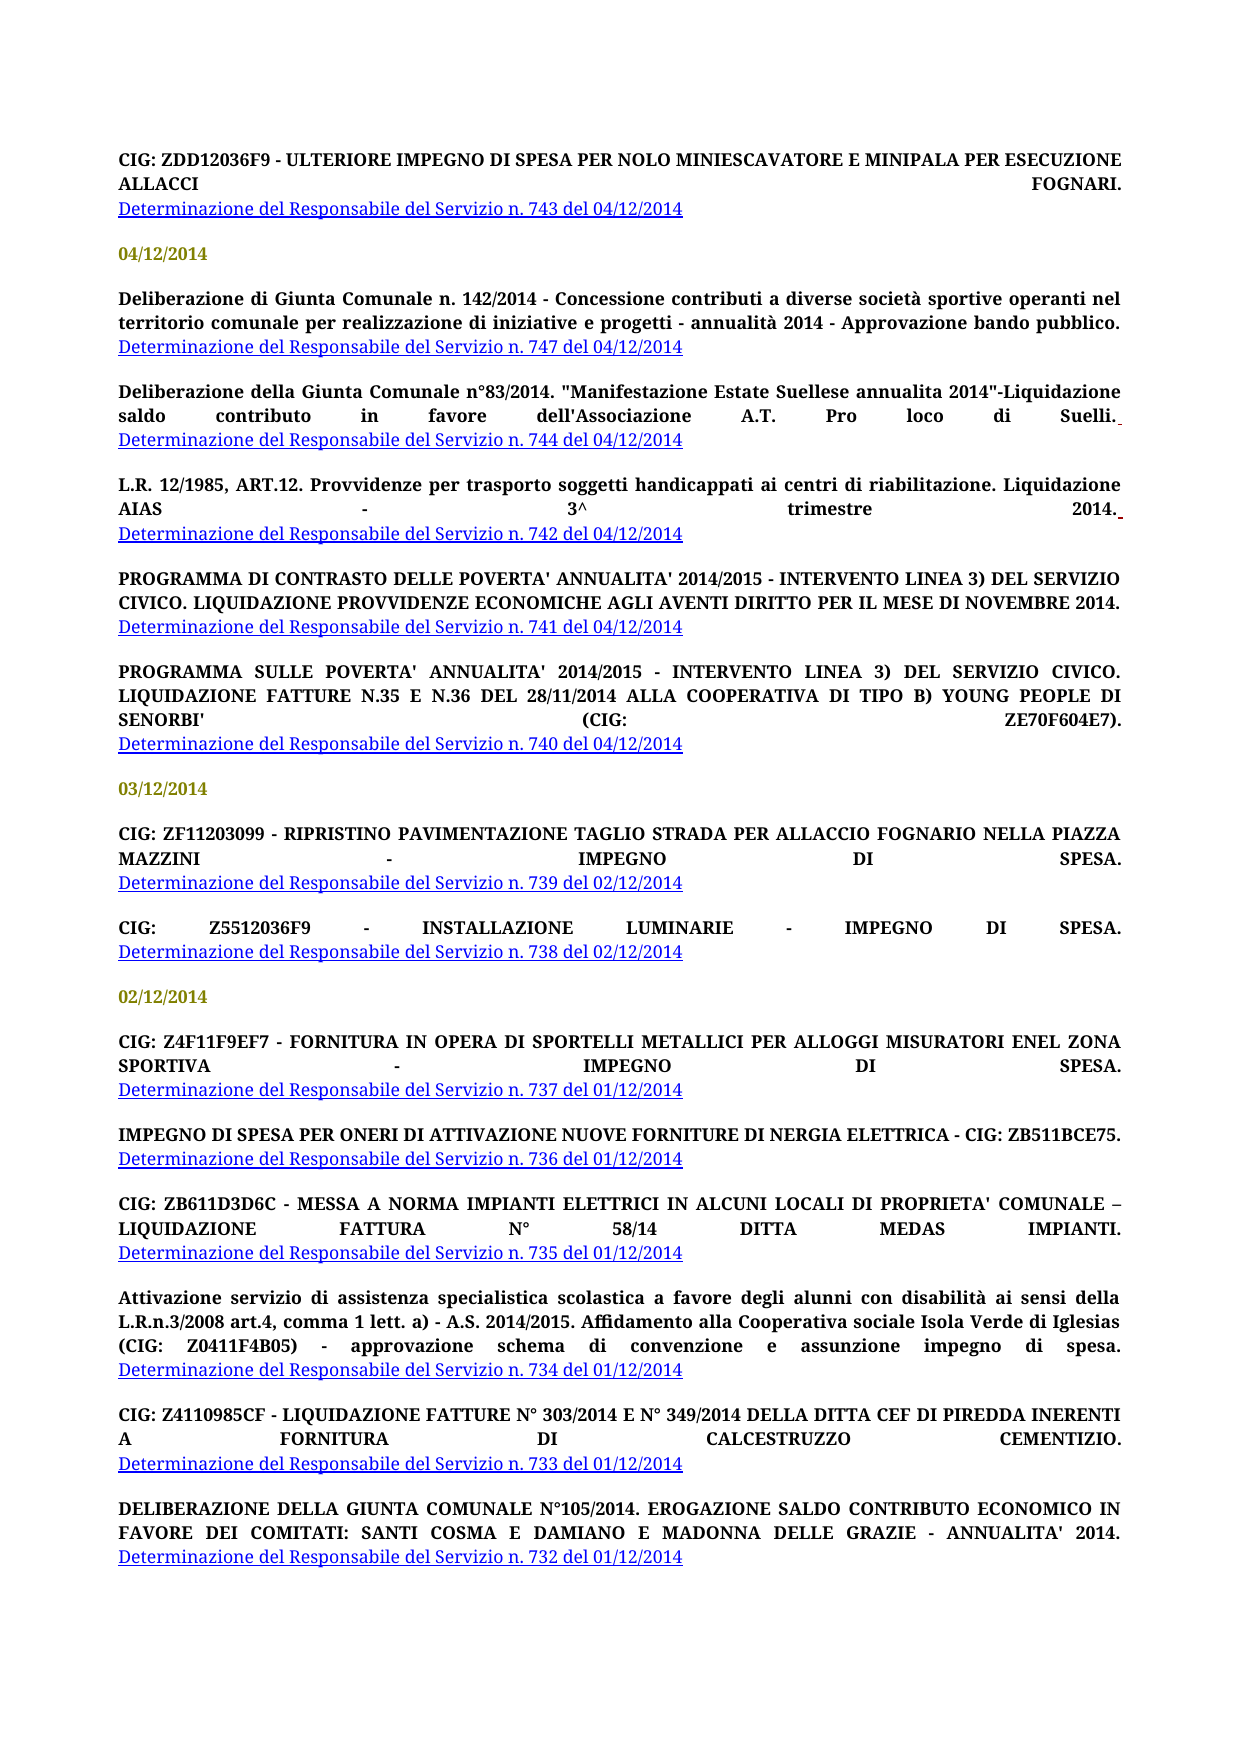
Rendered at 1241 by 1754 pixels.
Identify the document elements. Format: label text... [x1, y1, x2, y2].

text 04/12/2014 [118, 241, 1122, 265]
text DELIBERAZIONE DELLA GIUNTA COMUNALE N°105/2014. EROGAZIONE SALDO CONTRIBUTO ECONOMICO IN FAVORE DEI COMITATI: SANTI COSMA E DAMIANO E MADONNA DELLE GRAZIE - ANNUALITA' 2014. Determinazione del Responsabile del Servizio n. 732 del 01/12/2014 [118, 1496, 1122, 1568]
text PROGRAMMA SULLE POVERTA' ANNUALITA' 2014/2015 - INTERVENTO LINEA 3) DEL SERVIZIO CIVICO. LIQUIDAZIONE FATTURE N.35 E N.36 DEL 28/11/2014 ALLA COOPERATIVA DI TIPO B) YOUNG PEOPLE DI SENORBI' (CIG: ZE70F604E7). Determinazione del Responsabile del Servizio n. 740 del 04/12/2014 [118, 659, 1122, 756]
text CIG: Z5512036F9 - INSTALLAZIONE LUMINARIE - IMPEGNO DI SPESA. Determinazione del Responsabile del Servizio n. 738 del 02/12/2014 [118, 915, 1122, 963]
text Deliberazione di Giunta Comunale n. 142/2014 - Concessione contributi a diverse società sportive operanti nel territorio comunale per realizzazione di iniziative e progetti - annualità 2014 - Approvazione bando pubblico. Determinazione del Responsabile del Servizio n. 747 del 04/12/2014 [118, 286, 1122, 358]
text CIG: Z4F11F9EF7 - FORNITURA IN OPERA DI SPORTELLI METALLICI PER ALLOGGI MISURATORI ENEL ZONA SPORTIVA - IMPEGNO DI SPESA. Determinazione del Responsabile del Servizio n. 737 del 01/12/2014 [118, 1029, 1122, 1102]
text CIG: Z4110985CF - LIQUIDAZIONE FATTURE N° 303/2014 E N° 349/2014 DELLA DITTA CEF DI PIREDDA INERENTI A FORNITURA DI CALCESTRUZZO CEMENTIZIO. Determinazione del Responsabile del Servizio n. 733 del 01/12/2014 [118, 1403, 1122, 1475]
text IMPEGNO DI SPESA PER ONERI DI ATTIVAZIONE NUOVE FORNITURE DI NERGIA ELETTRICA - CIG: ZB511BCE75. Determinazione del Responsabile del Servizio n. 736 del 01/12/2014 [118, 1123, 1122, 1171]
text PROGRAMMA DI CONTRASTO DELLE POVERTA' ANNUALITA' 2014/2015 - INTERVENTO LINEA 3) DEL SERVIZIO CIVICO. LIQUIDAZIONE PROVVIDENZE ECONOMICHE AGLI AVENTI DIRITTO PER IL MESE DI NOVEMBRE 2014. Determinazione del Responsabile del Servizio n. 741 del 04/12/2014 [118, 566, 1122, 638]
text CIG: ZDD12036F9 - ULTERIORE IMPEGNO DI SPESA PER NOLO MINIESCAVATORE E MINIPALA PER ESECUZIONE ALLACCI FOGNARI. Determinazione del Responsabile del Servizio n. 743 del 04/12/2014 [118, 148, 1122, 220]
text 03/12/2014 [118, 777, 1122, 801]
text Deliberazione della Giunta Comunale n°83/2014. "Manifestazione Estate Suellese annualita 2014"-Liquidazione saldo contributo in favore dell'Associazione A.T. Pro loco di Suelli. Determinazione del Responsabile del Servizio n. 744 del 04/12/2014 [118, 379, 1122, 452]
text CIG: ZF11203099 - RIPRISTINO PAVIMENTAZIONE TAGLIO STRADA PER ALLACCIO FOGNARIO NELLA PIAZZA MAZZINI - IMPEGNO DI SPESA. Determinazione del Responsabile del Servizio n. 739 del 02/12/2014 [118, 822, 1122, 894]
text 02/12/2014 [118, 984, 1122, 1008]
text L.R. 12/1985, ART.12. Provvidenze per trasporto soggetti handicappati ai centri di riabilitazione. Liquidazione AIAS - 3^ trimestre 2014. Determinazione del Responsabile del Servizio n. 742 del 04/12/2014 [118, 473, 1122, 545]
text Attivazione servizio di assistenza specialistica scolastica a favore degli alunni con disabilità ai sensi della L.R.n.3/2008 art.4, comma 1 lett. a) - A.S. 2014/2015. Affidamento alla Cooperativa sociale Isola Verde di Iglesias (CIG: Z0411F4B05) - approvazione schema di convenzione e assunzione impegno di spesa. Determinazione del Responsabile del Servizio n. 734 del 01/12/2014 [118, 1285, 1122, 1382]
text CIG: ZB611D3D6C - MESSA A NORMA IMPIANTI ELETTRICI IN ALCUNI LOCALI DI PROPRIETA' COMUNALE – LIQUIDAZIONE FATTURA N° 58/14 DITTA MEDAS IMPIANTI. Determinazione del Responsabile del Servizio n. 735 del 01/12/2014 [118, 1192, 1122, 1264]
